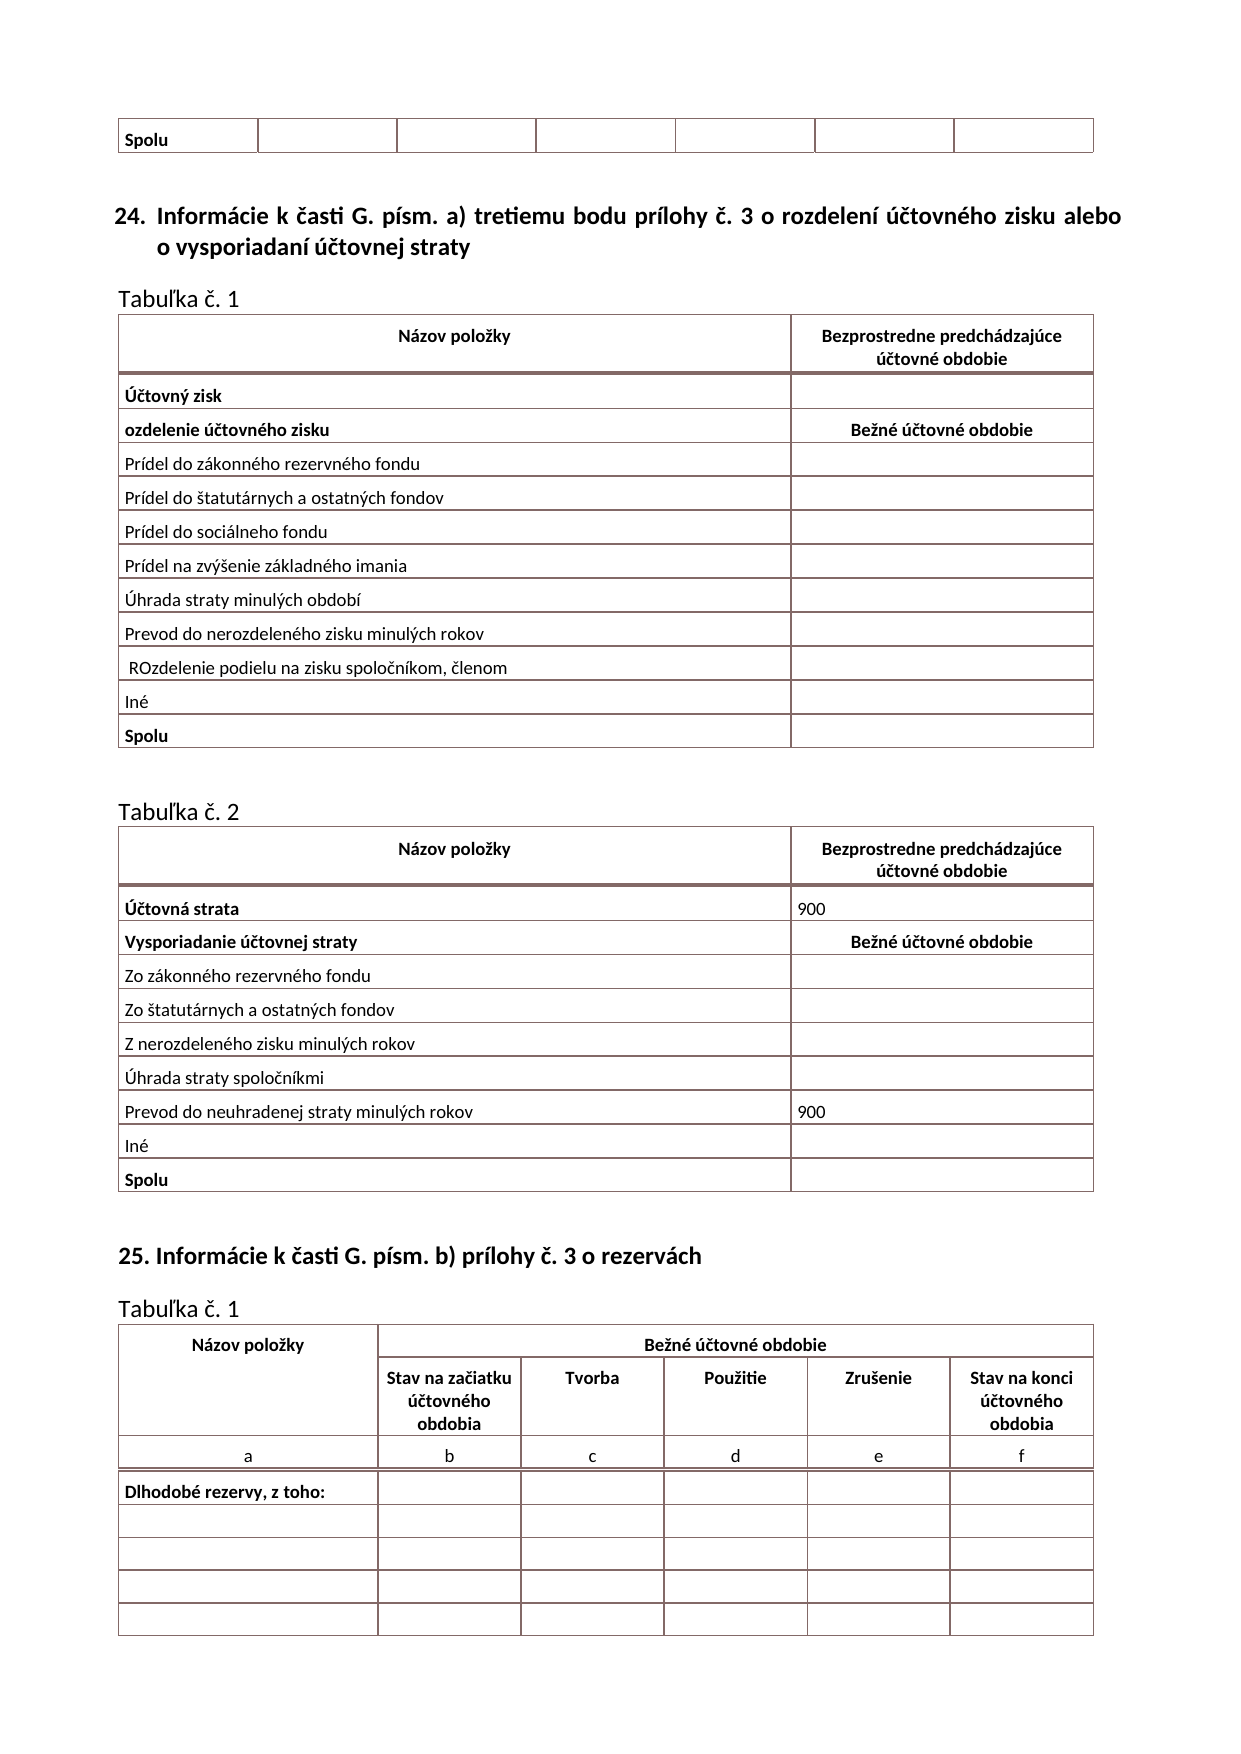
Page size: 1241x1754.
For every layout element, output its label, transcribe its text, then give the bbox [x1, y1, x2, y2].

table_cell [537, 119, 675, 152]
table_cell [792, 375, 1093, 408]
table_cell [792, 1125, 1093, 1157]
table_cell [379, 1505, 520, 1537]
table_cell Zo zákonného rezervného fondu [119, 955, 790, 988]
table_cell Účtovná strata [119, 887, 790, 920]
table_cell [951, 1571, 1093, 1602]
table_cell [379, 1571, 520, 1602]
table_cell Bežné účtovné obdobie [792, 921, 1093, 954]
table_cell ROzdelenie podielu na zisku spoločníkom, členom [119, 647, 790, 679]
table_cell Vysporiadanie účtovnej straty [119, 921, 790, 954]
table_header Bezprostredne predchádzajúce účtovné obdobie [792, 315, 1093, 371]
table_cell Z nerozdeleného zisku minulých rokov [119, 1023, 790, 1055]
table_cell Prevod do nerozdeleného zisku minulých rokov [119, 613, 790, 645]
table_cell ozdelenie účtovného zisku [119, 409, 790, 442]
table_cell [665, 1505, 807, 1537]
table_cell [665, 1571, 807, 1602]
table_cell [522, 1538, 663, 1569]
table_cell b [379, 1436, 520, 1467]
table_cell Spolu [119, 715, 790, 747]
table_cell d [665, 1436, 807, 1467]
table_cell [792, 477, 1093, 509]
table_cell Stav na začiatku účtovného obdobia [379, 1358, 520, 1435]
table_cell [792, 579, 1093, 611]
table_cell Prídel do zákonného rezervného fondu [119, 443, 790, 475]
table_cell [792, 955, 1093, 988]
table_header Bezprostredne predchádzajúce účtovné obdobie [792, 827, 1093, 883]
table_cell [665, 1538, 807, 1569]
table_cell 900 [792, 1091, 1093, 1123]
table_cell Úhrada straty minulých období [119, 579, 790, 611]
table_cell [792, 989, 1093, 1022]
table_cell [522, 1472, 663, 1504]
table_cell Dlhodobé rezervy, z toho: [119, 1472, 377, 1504]
table_cell [676, 119, 814, 152]
table_cell a [119, 1436, 377, 1467]
table_cell [792, 613, 1093, 645]
table_cell c [522, 1436, 663, 1467]
table_cell 900 [792, 887, 1093, 920]
table_cell [792, 443, 1093, 475]
table_cell [792, 1057, 1093, 1089]
table_cell Zrušenie [808, 1358, 949, 1435]
table_cell [665, 1604, 807, 1635]
table_cell [379, 1472, 520, 1504]
table_cell [808, 1472, 949, 1504]
table_cell Prídel do sociálneho fondu [119, 511, 790, 543]
table_cell Prídel do štatutárnych a ostatných fondov [119, 477, 790, 509]
table_header Názov položky [119, 1325, 377, 1435]
table_cell f [951, 1436, 1093, 1467]
table_cell [808, 1571, 949, 1602]
table_header Názov položky [119, 827, 790, 883]
table_cell [792, 681, 1093, 713]
table_cell [119, 1505, 377, 1537]
table_cell [119, 1604, 377, 1635]
table_cell [522, 1604, 663, 1635]
table_cell [792, 511, 1093, 543]
table_cell Spolu [119, 119, 257, 152]
table_cell Iné [119, 681, 790, 713]
table_cell [665, 1472, 807, 1504]
table_cell [119, 1571, 377, 1602]
table_cell Stav na konci účtovného obdobia [951, 1358, 1093, 1435]
table_cell Zo štatutárnych a ostatných fondov [119, 989, 790, 1022]
table_cell Iné [119, 1125, 790, 1157]
table_cell [951, 1538, 1093, 1569]
table_cell Prevod do neuhradenej straty minulých rokov [119, 1091, 790, 1123]
table_cell [792, 545, 1093, 577]
table_cell [522, 1505, 663, 1537]
table_cell Účtovný zisk [119, 375, 790, 408]
table_cell [398, 119, 535, 152]
table_cell [808, 1538, 949, 1569]
text 25. Informácie k časti G. písm. b) prílohy č. 3 o rezervách [118, 1240, 1122, 1270]
table_cell [379, 1604, 520, 1635]
table_cell Prídel na zvýšenie základného imania [119, 545, 790, 577]
table_cell [792, 1159, 1093, 1191]
table_cell [119, 1538, 377, 1569]
text 24. Informácie k časti G. písm. a) tretiemu bodu prílohy č. 3 o rozdelení účtovného zisku alebo o vysporiadaní účtovnej straty [114, 200, 1122, 261]
table_cell [792, 647, 1093, 679]
table_cell Úhrada straty spoločníkmi [119, 1057, 790, 1089]
table_cell [522, 1571, 663, 1602]
table_cell [808, 1604, 949, 1635]
table_cell [808, 1505, 949, 1537]
table_cell [792, 715, 1093, 747]
table_cell [951, 1505, 1093, 1537]
table_cell [792, 1023, 1093, 1055]
table_cell Bežné účtovné obdobie [792, 409, 1093, 442]
table_cell [955, 119, 1093, 152]
table_cell [951, 1472, 1093, 1504]
table_header Bežné účtovné obdobie [379, 1325, 1093, 1356]
text Tabuľka č. 1 [118, 284, 1122, 314]
table_cell Tvorba [522, 1358, 663, 1435]
text Tabuľka č. 2 [118, 796, 1122, 826]
table_cell Spolu [119, 1159, 790, 1191]
table_cell Použitie [665, 1358, 807, 1435]
table_cell [951, 1604, 1093, 1635]
table_cell [259, 119, 396, 152]
text Tabuľka č. 1 [118, 1293, 1122, 1323]
table_header Názov položky [119, 315, 790, 371]
table_cell e [808, 1436, 949, 1467]
table_cell [816, 119, 953, 152]
table_cell [379, 1538, 520, 1569]
